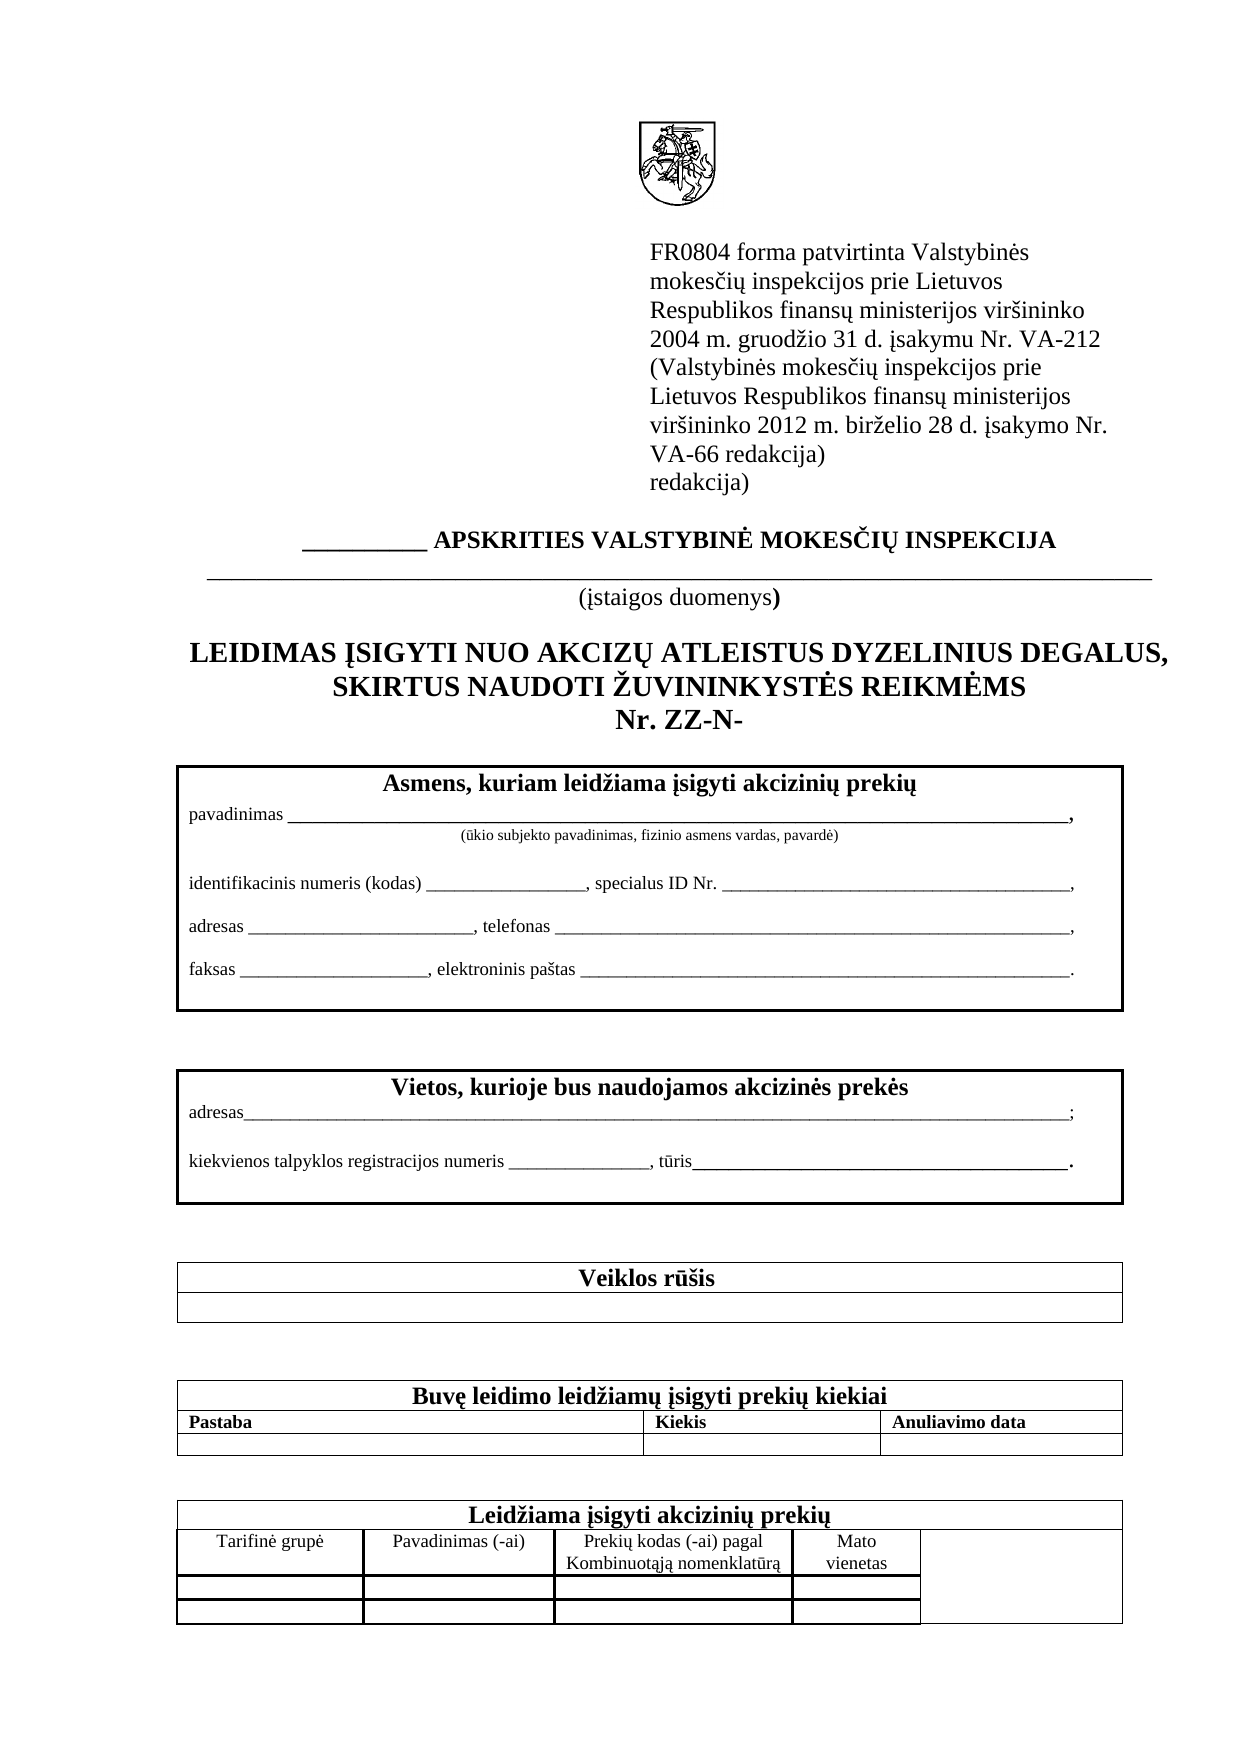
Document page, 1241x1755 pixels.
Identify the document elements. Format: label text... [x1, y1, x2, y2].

text mokesčių inspekcijos prie Lietuvos [649, 266, 1181, 295]
text (Valstybinės mokesčių inspekcijos prie [649, 352, 1181, 381]
table_cell [556, 1601, 791, 1623]
table_header Asmens, kuriam leidžiama įsigyti akcizinių prekių pavadinimas , (ūkio subjekto pavadinimas, fizinio asmens vardas, pavardė) identifikacinis numeris (kodas) _________________, specialus ID Nr. , adresas ________________________, telefonas , faksas ____________________, elektroninis paštas . [179, 768, 1121, 1008]
table_cell [178, 1601, 362, 1623]
table_header Vietos, kurioje bus naudojamos akcizinės prekės adresas ; kiekvienos talpyklos registracijos numeris _______________, tūris . [179, 1072, 1121, 1202]
table_cell Tarifinė grupė [178, 1530, 362, 1573]
table_cell [794, 1601, 920, 1623]
table_cell [365, 1577, 553, 1598]
text Lietuvos Respublikos finansų ministerijos [649, 381, 1181, 410]
text LEIDIMAS ĮSIGYTI NUO AKCIZŲ ATLEISTUS DYZELINIUS DEGALUS, SKIRTUS NAUDOTI ŽUVININKYSTĖS REIKMĖMS [177, 635, 1181, 702]
table_cell [881, 1434, 1122, 1455]
table_cell Anuliavimo data [881, 1411, 1122, 1433]
table_header Leidžiama įsigyti akcizinių prekių [178, 1501, 1122, 1529]
table_cell [178, 1434, 643, 1455]
table_cell [365, 1601, 553, 1623]
text Respublikos finansų ministerijos viršininko [649, 295, 1181, 324]
table_cell [178, 1293, 1122, 1322]
table_cell Kiekis [644, 1411, 880, 1433]
text FR0804 forma patvirtinta Valstybinės [649, 237, 1181, 266]
text viršininko 2012 m. birželio 28 d. įsakymo Nr. [649, 410, 1181, 439]
text _ [177, 554, 1181, 582]
table_cell [794, 1577, 920, 1598]
table_cell [921, 1530, 1122, 1623]
text __________ APSKRITIES VALSTYBINĖ MOKESČIŲ INSPEKCIJA [177, 525, 1181, 554]
table_header Veiklos rūšis [178, 1263, 1122, 1292]
table_cell [178, 1577, 362, 1598]
text 2004 m. gruodžio 31 d. įsakymu Nr. VA-212 [649, 324, 1181, 352]
table_cell Prekių kodas (-ai) pagal Kombinuotąją nomenklatūrą [556, 1530, 791, 1573]
table_cell Pavadinimas (-ai) [365, 1530, 553, 1573]
table_cell [556, 1577, 791, 1598]
table_cell [644, 1434, 880, 1455]
text redakcija) [649, 467, 1181, 496]
table_header Buvę leidimo leidžiamų įsigyti prekių kiekiai [178, 1381, 1122, 1410]
text VA-66 redakcija) [649, 439, 1181, 467]
table_cell Pastaba [178, 1411, 643, 1433]
table_cell Mato vienetas [794, 1530, 920, 1573]
text Nr. ZZ-N- [177, 702, 1181, 736]
text (įstaigos duomenys) [177, 582, 1181, 611]
